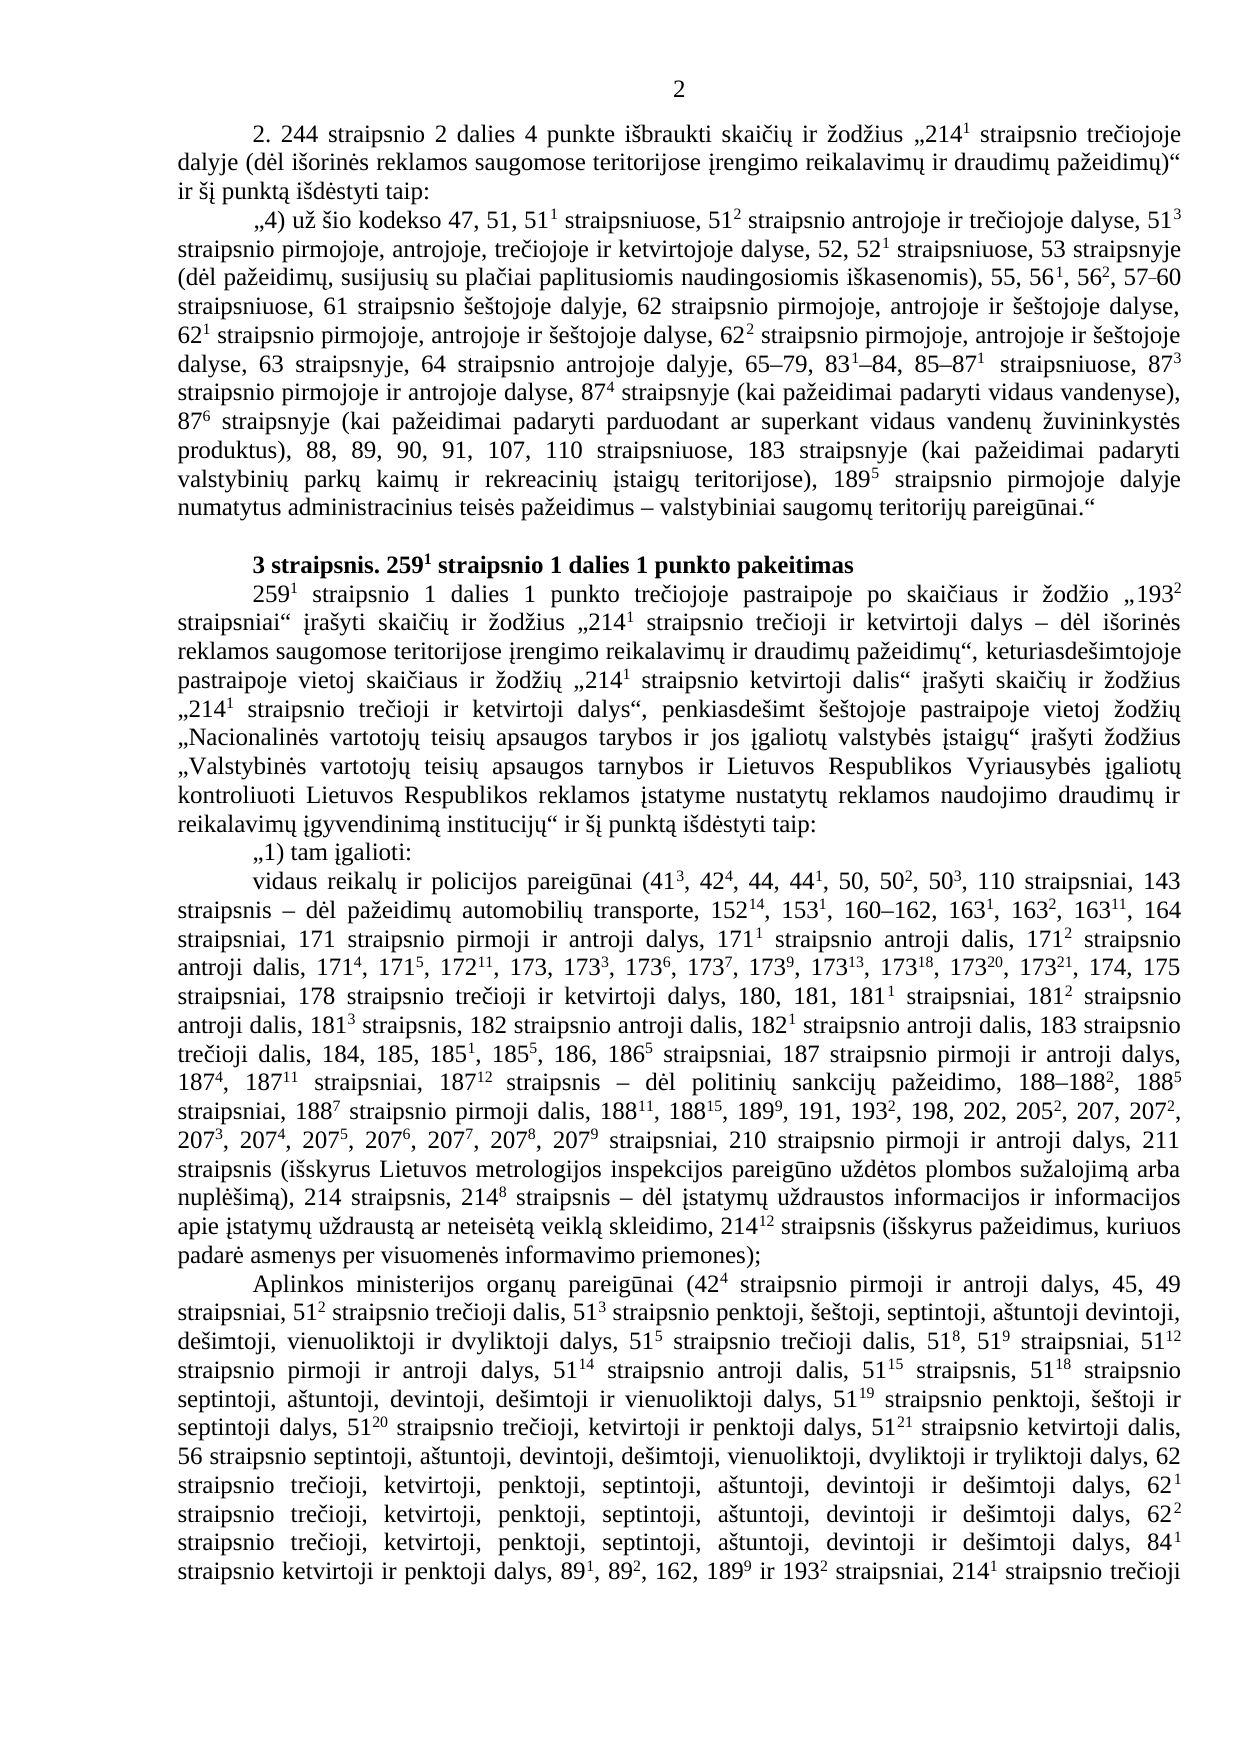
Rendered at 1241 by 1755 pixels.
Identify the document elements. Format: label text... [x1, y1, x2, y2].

text 2. 244 straipsnio 2 dalies 4 punkte išbraukti skaičių ir žodžius „2141 straipsnio trečiojoje dalyje (dėl išorinės reklamos saugomose teritorijose įrengimo reikalavimų ir draudimų pažeidimų)“ ir šį punktą išdėstyti taip: [177, 119, 1181, 205]
text 3 straipsnis. 2591 straipsnio 1 dalies 1 punkto pakeitimas [177, 550, 1181, 579]
text vidaus reikalų ir policijos pareigūnai (413, 424, 44, 441, 50, 502, 503, 110 straipsniai, 143 straipsnis – dėl pažeidimų automobilių transporte, 15214, 1531, 160–162, 1631, 1632, 16311, 164 straipsniai, 171 straipsnio pirmoji ir antroji dalys, 1711 straipsnio antroji dalis, 1712 straipsnio antroji dalis, 1714, 1715, 17211, 173, 1733, 1736, 1737, 1739, 17313, 17318, 17320, 17321, 174, 175 straipsniai, 178 straipsnio trečioji ir ketvirtoji dalys, 180, 181, 1811 straipsniai, 1812 straipsnio antroji dalis, 1813 straipsnis, 182 straipsnio antroji dalis, 1821 straipsnio antroji dalis, 183 straipsnio trečioji dalis, 184, 185, 1851, 1855, 186, 1865 straipsniai, 187 straipsnio pirmoji ir antroji dalys, 1874, 18711 straipsniai, 18712 straipsnis – dėl politinių sankcijų pažeidimo, 188–1882, 1885 straipsniai, 1887 straipsnio pirmoji dalis, 18811, 18815, 1899, 191, 1932, 198, 202, 2052, 207, 2072, 2073, 2074, 2075, 2076, 2077, 2078, 2079 straipsniai, 210 straipsnio pirmoji ir antroji dalys, 211 straipsnis (išskyrus Lietuvos metrologijos inspekcijos pareigūno uždėtos plombos sužalojimą arba nuplėšimą), 214 straipsnis, 2148 straipsnis – dėl įstatymų uždraustos informacijos ir informacijos apie įstatymų uždraustą ar neteisėtą veiklą skleidimo, 21412 straipsnis (išskyrus pažeidimus, kuriuos padarė asmenys per visuomenės informavimo priemones); [177, 866, 1181, 1269]
text „4) už šio kodekso 47, 51, 511 straipsniuose, 512 straipsnio antrojoje ir trečiojoje dalyse, 513 straipsnio pirmojoje, antrojoje, trečiojoje ir ketvirtojoje dalyse, 52, 521 straipsniuose, 53 straipsnyje (dėl pažeidimų, susijusių su plačiai paplitusiomis naudingosiomis iškasenomis), 55, 561, 562, 57_60 straipsniuose, 61 straipsnio šeštojoje dalyje, 62 straipsnio pirmojoje, antrojoje ir šeštojoje dalyse, 621 straipsnio pirmojoje, antrojoje ir šeštojoje dalyse, 622 straipsnio pirmojoje, antrojoje ir šeštojoje dalyse, 63 straipsnyje, 64 straipsnio antrojoje dalyje, 65–79, 831–84, 85–871 straipsniuose, 873 straipsnio pirmojoje ir antrojoje dalyse, 874 straipsnyje (kai pažeidimai padaryti vidaus vandenyse), 876 straipsnyje (kai pažeidimai padaryti parduodant ar superkant vidaus vandenų žuvininkystės produktus), 88, 89, 90, 91, 107, 110 straipsniuose, 183 straipsnyje (kai pažeidimai padaryti valstybinių parkų kaimų ir rekreacinių įstaigų teritorijose), 1895 straipsnio pirmojoje dalyje numatytus administracinius teisės pažeidimus – valstybiniai saugomų teritorijų pareigūnai.“ [177, 205, 1181, 521]
text „1) tam įgalioti: [177, 837, 1181, 866]
text 2591 straipsnio 1 dalies 1 punkto trečiojoje pastraipoje po skaičiaus ir žodžio „1932 straipsniai“ įrašyti skaičių ir žodžius „2141 straipsnio trečioji ir ketvirtoji dalys – dėl išorinės reklamos saugomose teritorijose įrengimo reikalavimų ir draudimų pažeidimų“, keturiasdešimtojoje pastraipoje vietoj skaičiaus ir žodžių „2141 straipsnio ketvirtoji dalis“ įrašyti skaičių ir žodžius „2141 straipsnio trečioji ir ketvirtoji dalys“, penkiasdešimt šeštojoje pastraipoje vietoj žodžių „Nacionalinės vartotojų teisių apsaugos tarybos ir jos įgaliotų valstybės įstaigų“ įrašyti žodžius „Valstybinės vartotojų teisių apsaugos tarnybos ir Lietuvos Respublikos Vyriausybės įgaliotų kontroliuoti Lietuvos Respublikos reklamos įstatyme nustatytų reklamos naudojimo draudimų ir reikalavimų įgyvendinimą institucijų“ ir šį punktą išdėstyti taip: [177, 579, 1181, 837]
text Aplinkos ministerijos organų pareigūnai (424 straipsnio pirmoji ir antroji dalys, 45, 49 straipsniai, 512 straipsnio trečioji dalis, 513 straipsnio penktoji, šeštoji, septintoji, aštuntoji devintoji, dešimtoji, vienuoliktoji ir dvyliktoji dalys, 515 straipsnio trečioji dalis, 518, 519 straipsniai, 5112 straipsnio pirmoji ir antroji dalys, 5114 straipsnio antroji dalis, 5115 straipsnis, 5118 straipsnio septintoji, aštuntoji, devintoji, dešimtoji ir vienuoliktoji dalys, 5119 straipsnio penktoji, šeštoji ir septintoji dalys, 5120 straipsnio trečioji, ketvirtoji ir penktoji dalys, 5121 straipsnio ketvirtoji dalis, 56 straipsnio septintoji, aštuntoji, devintoji, dešimtoji, vienuoliktoji, dvyliktoji ir tryliktoji dalys, 62 straipsnio trečioji, ketvirtoji, penktoji, septintoji, aštuntoji, devintoji ir dešimtoji dalys, 621 straipsnio trečioji, ketvirtoji, penktoji, septintoji, aštuntoji, devintoji ir dešimtoji dalys, 622 straipsnio trečioji, ketvirtoji, penktoji, septintoji, aštuntoji, devintoji ir dešimtoji dalys, 841 straipsnio ketvirtoji ir penktoji dalys, 891, 892, 162, 1899 ir 1932 straipsniai, 2141 straipsnio trečioji [177, 1269, 1181, 1585]
